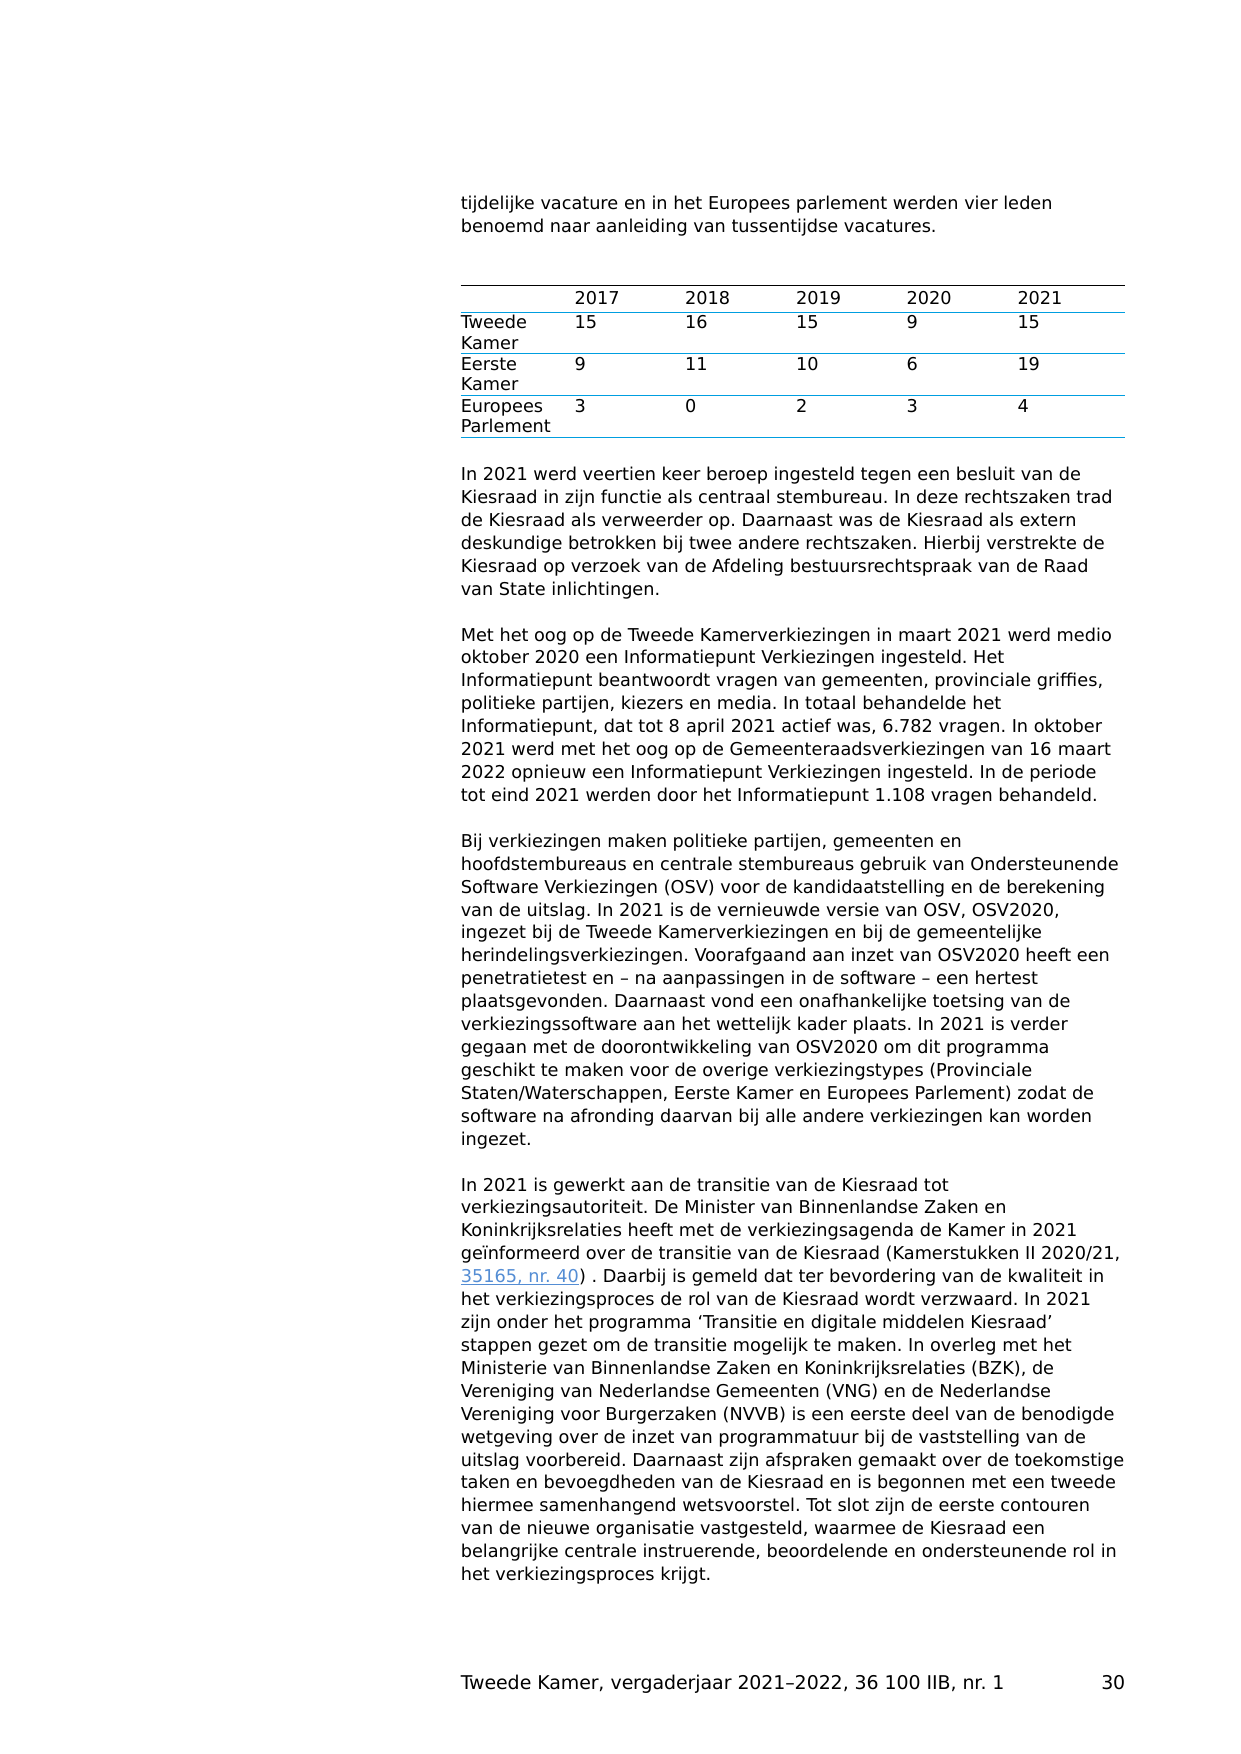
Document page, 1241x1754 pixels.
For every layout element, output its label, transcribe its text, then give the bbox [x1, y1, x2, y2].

table_cell 2021 [1014, 286, 1125, 311]
table_cell 3 [904, 396, 1014, 437]
table_cell 15 [571, 313, 682, 353]
table_cell 9 [571, 354, 682, 395]
text In 2021 is gewerkt aan de transitie van de Kiesraad tot verkiezingsautoriteit. De Minister van Binnenlandse Zaken en Koninkrijksrelaties heeft met de verkiezingsagenda de Kamer in 2021 geïnformeerd over de transitie van de Kiesraad (Kamerstukken II 2020/21, 35165, nr. 40) . Daarbij is gemeld dat ter bevordering van de kwaliteit in het verkiezingsproces de rol van de Kiesraad wordt verzwaard. In 2021 zijn onder het programma ‘Transitie en digitale middelen Kiesraad’ stappen gezet om de transitie mogelijk te maken. In overleg met het Ministerie van Binnenlandse Zaken en Koninkrijksrelaties (BZK), de Vereniging van Nederlandse Gemeenten (VNG) en de Nederlandse Vereniging voor Burgerzaken (NVVB) is een eerste deel van de benodigde wetgeving over de inzet van programmatuur bij de vaststelling van de uitslag voorbereid. Daarnaast zijn afspraken gemaakt over de toekomstige taken en bevoegdheden van de Kiesraad en is begonnen met een tweede hiermee samenhangend wetsvoorstel. Tot slot zijn de eerste contouren van de nieuwe organisatie vastgesteld, waarmee de Kiesraad een belangrijke centrale instruerende, beoordelende en ondersteunende rol in het verkiezingsproces krijgt. [461, 1173, 1125, 1585]
table_cell 3 [571, 396, 682, 437]
text tijdelijke vacature en in het Europees parlement werden vier leden benoemd naar aanleiding van tussentijdse vacatures. [461, 191, 1125, 237]
text In 2021 werd veertien keer beroep ingesteld tegen een besluit van de Kiesraad in zijn functie als centraal stembureau. In deze rechtszaken trad de Kiesraad als verweerder op. Daarnaast was de Kiesraad als extern deskundige betrokken bij twee andere rechtszaken. Hierbij verstrekte de Kiesraad op verzoek van de Afdeling bestuursrechtspraak van de Raad van State inlichtingen. [461, 462, 1125, 600]
table_cell [461, 286, 571, 311]
table_cell 11 [682, 354, 793, 395]
table_cell 19 [1014, 354, 1125, 395]
table_cell 2017 [571, 286, 682, 311]
table_cell Tweede Kamer [461, 313, 571, 353]
table_cell 16 [682, 313, 793, 353]
table_cell 15 [793, 313, 903, 353]
table_cell 0 [682, 396, 793, 437]
table_cell 4 [1014, 396, 1125, 437]
table_cell 15 [1014, 313, 1125, 353]
table_cell 2018 [682, 286, 793, 311]
table_header Tabel 22 Aantal benoemingen in vacatures [461, 260, 1125, 284]
text Bij verkiezingen maken politieke partijen, gemeenten en hoofdstembureaus en centrale stembureaus gebruik van Ondersteunende Software Verkiezingen (OSV) voor de kandidaatstelling en de berekening van de uitslag. In 2021 is de vernieuwde versie van OSV, OSV2020, ingezet bij de Tweede Kamerverkiezingen en bij de gemeentelijke herindelingsverkiezingen. Voorafgaand aan inzet van OSV2020 heeft een penetratietest en – na aanpassingen in de software – een hertest plaatsgevonden. Daarnaast vond een onafhankelijke toetsing van de verkiezingssoftware aan het wettelijk kader plaats. In 2021 is verder gegaan met de doorontwikkeling van OSV2020 om dit programma geschikt te maken voor de overige verkiezingstypes (Provinciale Staten/Waterschappen, Eerste Kamer en Europees Parlement) zodat de software na afronding daarvan bij alle andere verkiezingen kan worden ingezet. [461, 829, 1125, 1150]
table_cell 2020 [904, 286, 1014, 311]
text Met het oog op de Tweede Kamerverkiezingen in maart 2021 werd medio oktober 2020 een Informatiepunt Verkiezingen ingesteld. Het Informatiepunt beantwoordt vragen van gemeenten, provinciale griffies, politieke partijen, kiezers en media. In totaal behandelde het Informatiepunt, dat tot 8 april 2021 actief was, 6.782 vragen. In oktober 2021 werd met het oog op de Gemeenteraadsverkiezingen van 16 maart 2022 opnieuw een Informatiepunt Verkiezingen ingesteld. In de periode tot eind 2021 werden door het Informatiepunt 1.108 vragen behandeld. [461, 623, 1125, 806]
table_cell 10 [793, 354, 903, 395]
table_cell Europees Parlement [461, 396, 571, 437]
table_cell 6 [904, 354, 1014, 395]
table_cell Eerste Kamer [461, 354, 571, 395]
table_cell 2019 [793, 286, 903, 311]
table_cell 9 [904, 313, 1014, 353]
table_cell 2 [793, 396, 903, 437]
